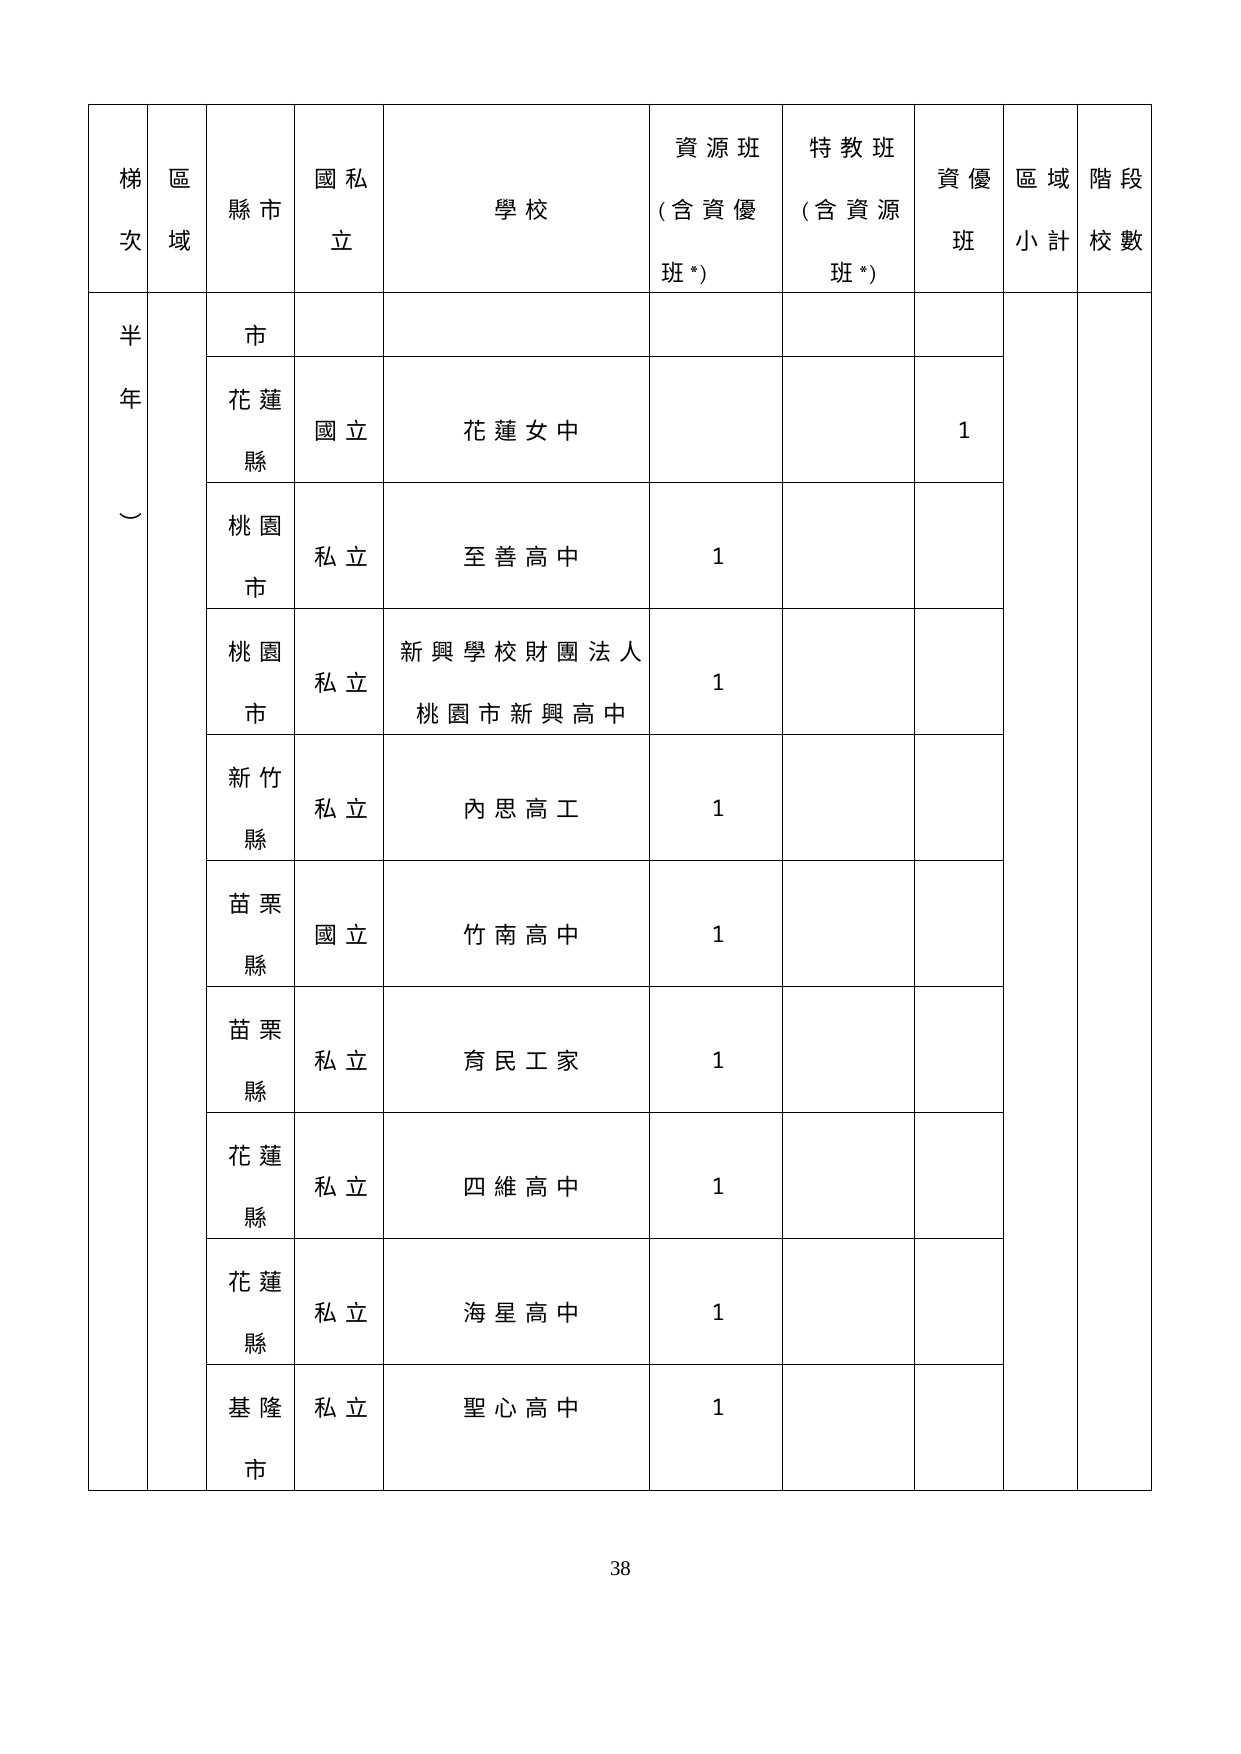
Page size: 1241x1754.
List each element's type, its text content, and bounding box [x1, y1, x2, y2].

table_header 學校 [384, 105, 649, 292]
table_cell 苗栗縣 [207, 861, 294, 986]
table_header 梯次 [89, 105, 147, 292]
table_cell 桃園市 [207, 609, 294, 734]
table_cell 1 [915, 357, 1003, 482]
table_cell [915, 483, 1003, 608]
table_header 階段 校數 [1078, 105, 1151, 292]
table_header 國私立 [295, 105, 383, 292]
table_cell 至善高中 [384, 483, 649, 608]
table_cell 1 [650, 735, 782, 860]
table_cell 新竹縣 [207, 735, 294, 860]
table_cell 市 [207, 293, 294, 356]
table_cell 1 [650, 1113, 782, 1238]
table_header 縣市 [207, 105, 294, 292]
table_header 資優班 [915, 105, 1003, 292]
table_cell 1 [650, 1239, 782, 1364]
table_header 資源班 (含資優班*) [650, 105, 782, 292]
table_cell [650, 357, 782, 482]
table_cell [915, 735, 1003, 860]
table_cell [783, 293, 914, 356]
table_cell [783, 357, 914, 482]
table_cell 育民工家 [384, 987, 649, 1112]
table_cell 桃園市 [207, 483, 294, 608]
table_cell 海星高中 [384, 1239, 649, 1364]
table_cell [915, 1365, 1003, 1490]
table_cell [1004, 293, 1077, 1490]
table_cell 四維高中 [384, 1113, 649, 1238]
table_cell 私立 [295, 1113, 383, 1238]
table_cell 1 [650, 861, 782, 986]
table_cell [650, 293, 782, 356]
table_cell 私立 [295, 1365, 383, 1490]
table_cell 花蓮女中 [384, 357, 649, 482]
table_cell 基隆市 [207, 1365, 294, 1490]
table_cell 聖心高中 [384, 1365, 649, 1490]
table_cell [783, 1365, 914, 1490]
table_cell 1 [650, 609, 782, 734]
table_cell [783, 861, 914, 986]
table_cell 私立 [295, 1239, 383, 1364]
table_cell 國立 [295, 357, 383, 482]
table_cell [783, 483, 914, 608]
table_cell 1 [650, 987, 782, 1112]
table_cell [915, 293, 1003, 356]
table_cell 私立 [295, 987, 383, 1112]
table_cell 花蓮縣 [207, 1113, 294, 1238]
table_cell 1 [650, 483, 782, 608]
table_header 特教班 (含資源班*) [783, 105, 914, 292]
table_cell [295, 293, 383, 356]
table_header 區域 [148, 105, 206, 292]
table_cell [915, 1239, 1003, 1364]
table_cell 苗栗縣 [207, 987, 294, 1112]
table_cell [915, 609, 1003, 734]
table_cell [783, 987, 914, 1112]
table_cell 竹南高中 [384, 861, 649, 986]
table_cell [783, 735, 914, 860]
table_cell 私立 [295, 609, 383, 734]
table_cell 內思高工 [384, 735, 649, 860]
table_cell [915, 1113, 1003, 1238]
table_cell 半 年 ︶ [89, 293, 147, 1490]
table_cell 新興學校財團法人桃園市新興高中 [384, 609, 649, 734]
table_cell 私立 [295, 483, 383, 608]
table_header 區域 小計 [1004, 105, 1077, 292]
table_cell [783, 1239, 914, 1364]
table_cell 花蓮縣 [207, 1239, 294, 1364]
table_cell [1078, 293, 1151, 1490]
table_cell 私立 [295, 735, 383, 860]
table_cell 花蓮縣 [207, 357, 294, 482]
table_cell 1 [650, 1365, 782, 1490]
table_cell 國立 [295, 861, 383, 986]
table_cell [783, 609, 914, 734]
table_cell [915, 987, 1003, 1112]
table_cell [915, 861, 1003, 986]
table_cell [783, 1113, 914, 1238]
table_cell [148, 293, 206, 1490]
table_cell [384, 293, 649, 356]
